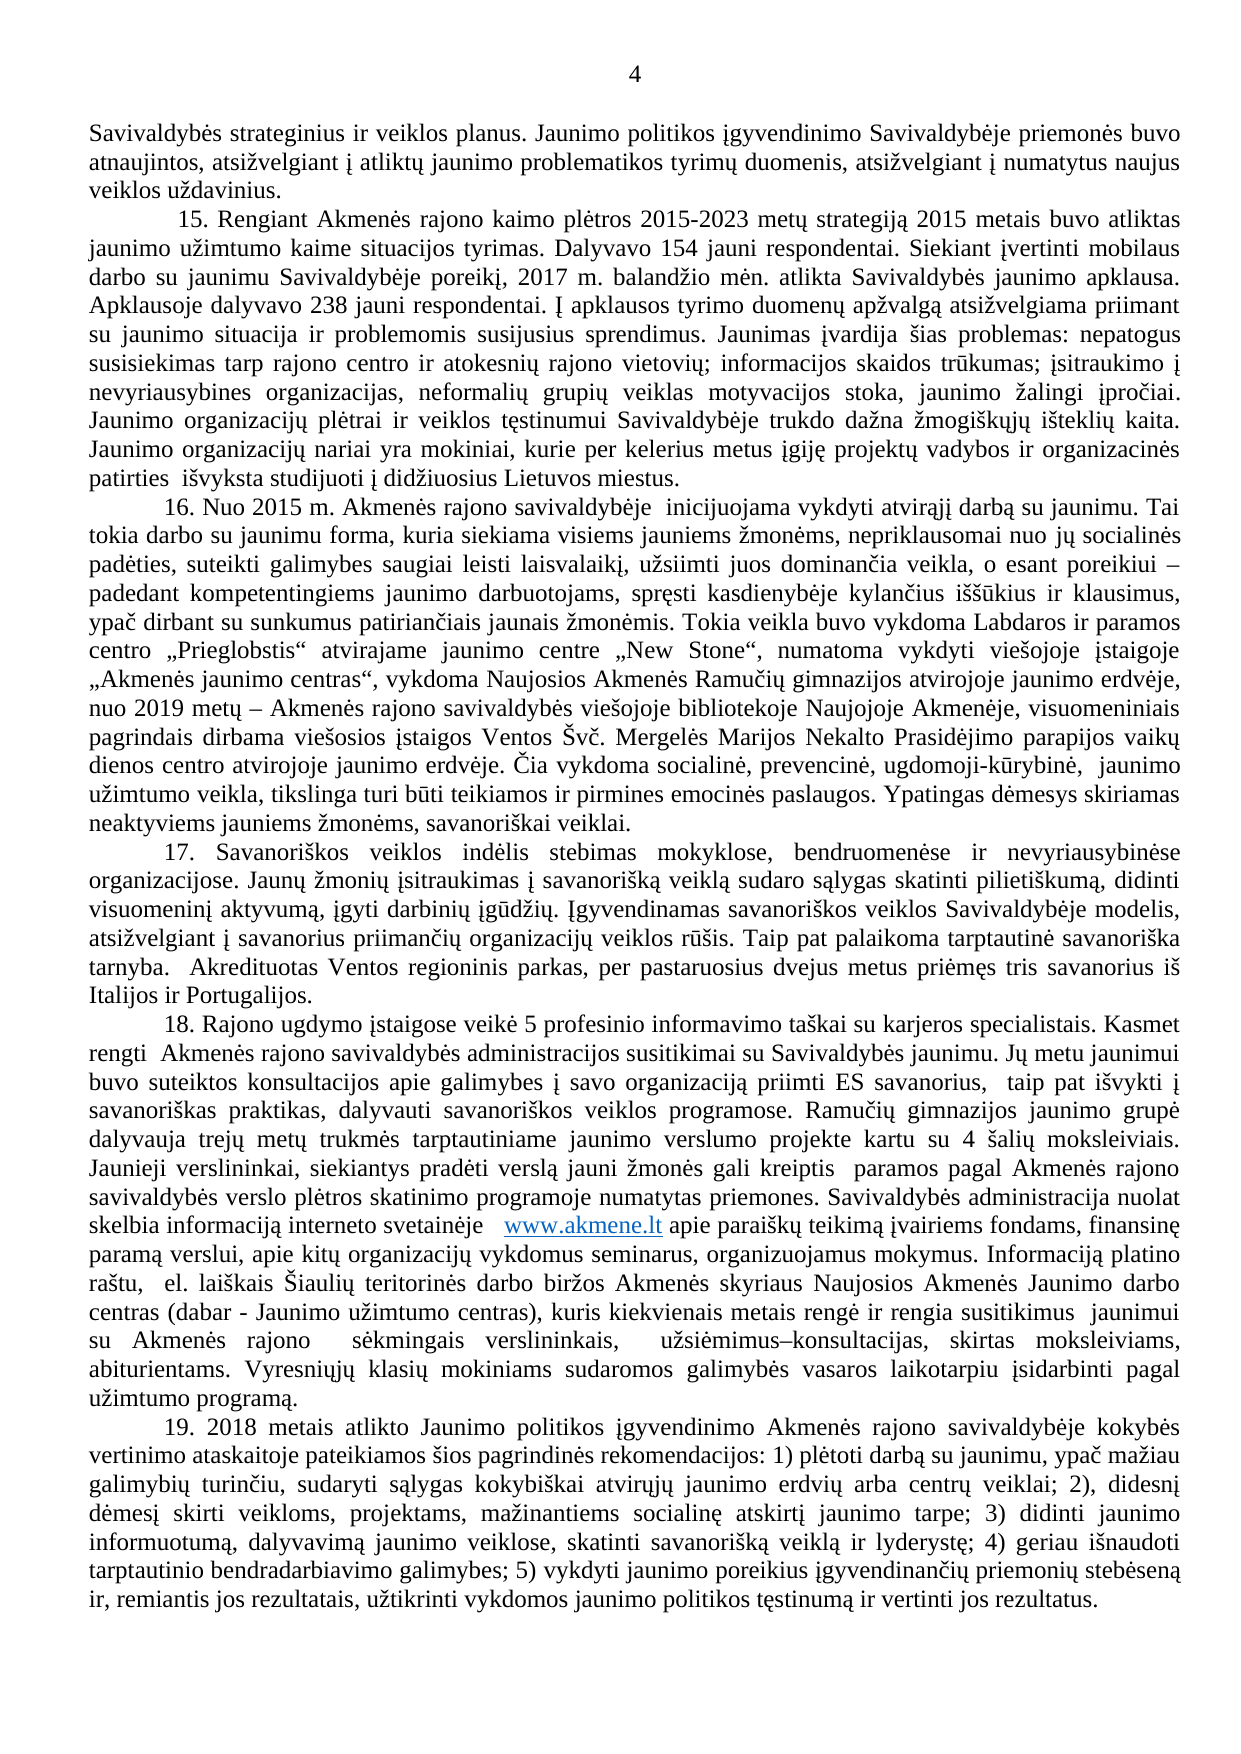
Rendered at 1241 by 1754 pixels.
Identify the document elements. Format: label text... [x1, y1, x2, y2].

text Savivaldybės strateginius ir veiklos planus. Jaunimo politikos įgyvendinimo Savivaldybėje priemonės buvo atnaujintos, atsižvelgiant į atliktų jaunimo problematikos tyrimų duomenis, atsižvelgiant į numatytus naujus veiklos uždavinius. [89, 118, 1181, 204]
text 18. Rajono ugdymo įstaigose veikė 5 profesinio informavimo taškai su karjeros specialistais. Kasmet rengti Akmenės rajono savivaldybės administracijos susitikimai su Savivaldybės jaunimu. Jų metu jaunimui buvo suteiktos konsultacijos apie galimybes į savo organizaciją priimti ES savanorius, taip pat išvykti į savanoriškas praktikas, dalyvauti savanoriškos veiklos programose. Ramučių gimnazijos jaunimo grupė dalyvauja trejų metų trukmės tarptautiniame jaunimo verslumo projekte kartu su 4 šalių moksleiviais. Jaunieji verslininkai, siekiantys pradėti verslą jauni žmonės gali kreiptis paramos pagal Akmenės rajono savivaldybės verslo plėtros skatinimo programoje numatytas priemones. Savivaldybės administracija nuolat skelbia informaciją interneto svetainėje www.akmene.lt apie paraiškų teikimą įvairiems fondams, finansinę paramą verslui, apie kitų organizacijų vykdomus seminarus, organizuojamus mokymus. Informaciją platino raštu, el. laiškais Šiaulių teritorinės darbo biržos Akmenės skyriaus Naujosios Akmenės Jaunimo darbo centras (dabar - Jaunimo užimtumo centras), kuris kiekvienais metais rengė ir rengia susitikimus jaunimui su Akmenės rajono sėkmingais verslininkais, užsiėmimus–konsultacijas, skirtas moksleiviams, abiturientams. Vyresniųjų klasių mokiniams sudaromos galimybės vasaros laikotarpiu įsidarbinti pagal užimtumo programą. [89, 1009, 1181, 1412]
text 15. Rengiant Akmenės rajono kaimo plėtros 2015-2023 metų strategiją 2015 metais buvo atliktas jaunimo užimtumo kaime situacijos tyrimas. Dalyvavo 154 jauni respondentai. Siekiant įvertinti mobilaus darbo su jaunimu Savivaldybėje poreikį, 2017 m. balandžio mėn. atlikta Savivaldybės jaunimo apklausa. Apklausoje dalyvavo 238 jauni respondentai. Į apklausos tyrimo duomenų apžvalgą atsižvelgiama priimant su jaunimo situacija ir problemomis susijusius sprendimus. Jaunimas įvardija šias problemas: nepatogus susisiekimas tarp rajono centro ir atokesnių rajono vietovių; informacijos skaidos trūkumas; įsitraukimo į nevyriausybines organizacijas, neformalių grupių veiklas motyvacijos stoka, jaunimo žalingi įpročiai. Jaunimo organizacijų plėtrai ir veiklos tęstinumui Savivaldybėje trukdo dažna žmogiškųjų išteklių kaita. Jaunimo organizacijų nariai yra mokiniai, kurie per kelerius metus įgiję projektų vadybos ir organizacinės patirties išvyksta studijuoti į didžiuosius Lietuvos miestus. [89, 204, 1181, 492]
text 17. Savanoriškos veiklos indėlis stebimas mokyklose, bendruomenėse ir nevyriausybinėse organizacijose. Jaunų žmonių įsitraukimas į savanorišką veiklą sudaro sąlygas skatinti pilietiškumą, didinti visuomeninį aktyvumą, įgyti darbinių įgūdžių. Įgyvendinamas savanoriškos veiklos Savivaldybėje modelis, atsižvelgiant į savanorius priimančių organizacijų veiklos rūšis. Taip pat palaikoma tarptautinė savanoriška tarnyba. Akredituotas Ventos regioninis parkas, per pastaruosius dvejus metus priėmęs tris savanorius iš Italijos ir Portugalijos. [89, 837, 1181, 1009]
text 16. Nuo 2015 m. Akmenės rajono savivaldybėje inicijuojama vykdyti atvirąjį darbą su jaunimu. Tai tokia darbo su jaunimu forma, kuria siekiama visiems jauniems žmonėms, nepriklausomai nuo jų socialinės padėties, suteikti galimybes saugiai leisti laisvalaikį, užsiimti juos dominančia veikla, o esant poreikiui – padedant kompetentingiems jaunimo darbuotojams, spręsti kasdienybėje kylančius iššūkius ir klausimus, ypač dirbant su sunkumus patiriančiais jaunais žmonėmis. Tokia veikla buvo vykdoma Labdaros ir paramos centro „Prieglobstis“ atvirajame jaunimo centre „New Stone“, numatoma vykdyti viešojoje įstaigoje „Akmenės jaunimo centras“, vykdoma Naujosios Akmenės Ramučių gimnazijos atvirojoje jaunimo erdvėje, nuo 2019 metų – Akmenės rajono savivaldybės viešojoje bibliotekoje Naujojoje Akmenėje, visuomeniniais pagrindais dirbama viešosios įstaigos Ventos Švč. Mergelės Marijos Nekalto Prasidėjimo parapijos vaikų dienos centro atvirojoje jaunimo erdvėje. Čia vykdoma socialinė, prevencinė, ugdomoji-kūrybinė, jaunimo užimtumo veikla, tikslinga turi būti teikiamos ir pirmines emocinės paslaugos. Ypatingas dėmesys skiriamas neaktyviems jauniems žmonėms, savanoriškai veiklai. [89, 492, 1181, 837]
text 19. 2018 metais atlikto Jaunimo politikos įgyvendinimo Akmenės rajono savivaldybėje kokybės vertinimo ataskaitoje pateikiamos šios pagrindinės rekomendacijos: 1) plėtoti darbą su jaunimu, ypač mažiau galimybių turinčiu, sudaryti sąlygas kokybiškai atvirųjų jaunimo erdvių arba centrų veiklai; 2), didesnį dėmesį skirti veikloms, projektams, mažinantiems socialinę atskirtį jaunimo tarpe; 3) didinti jaunimo informuotumą, dalyvavimą jaunimo veiklose, skatinti savanorišką veiklą ir lyderystę; 4) geriau išnaudoti tarptautinio bendradarbiavimo galimybes; 5) vykdyti jaunimo poreikius įgyvendinančių priemonių stebėseną ir, remiantis jos rezultatais, užtikrinti vykdomos jaunimo politikos tęstinumą ir vertinti jos rezultatus. [89, 1412, 1181, 1613]
